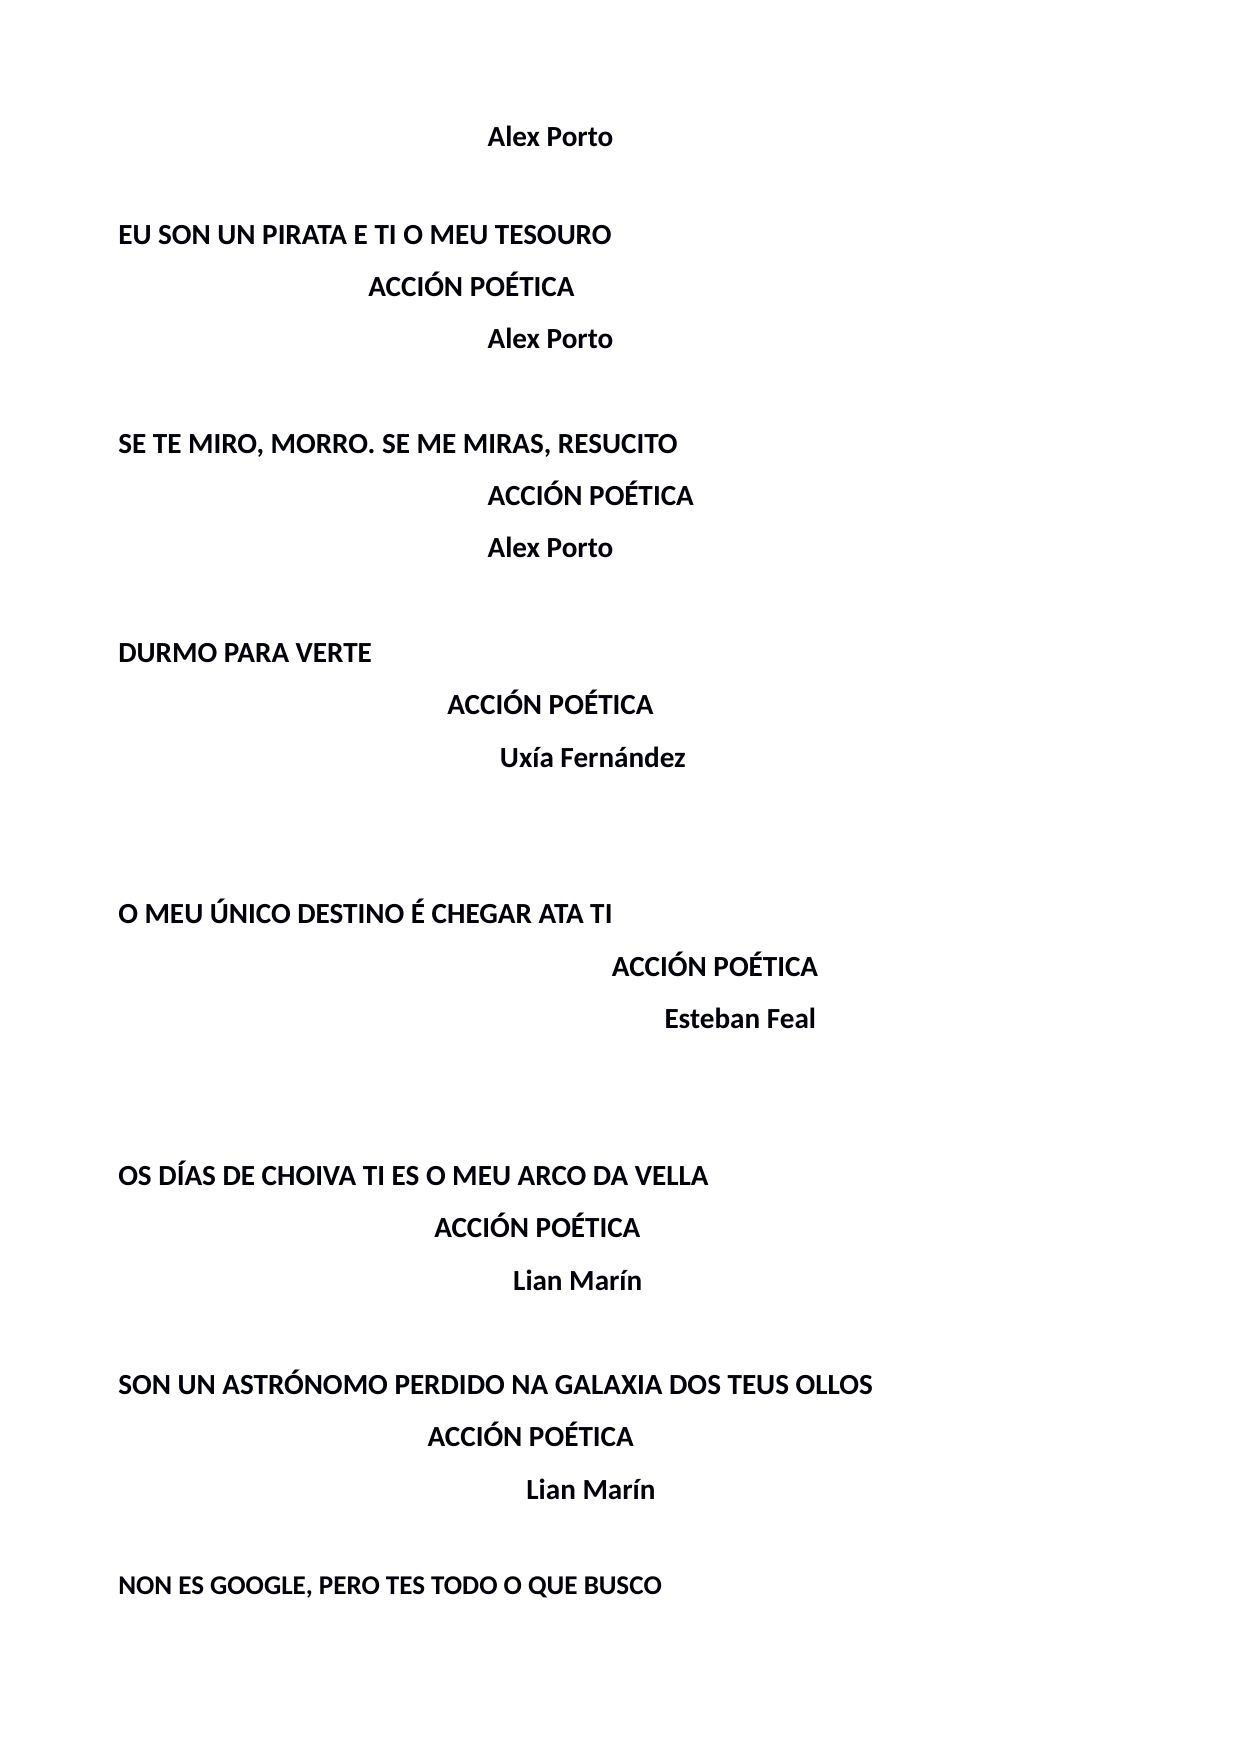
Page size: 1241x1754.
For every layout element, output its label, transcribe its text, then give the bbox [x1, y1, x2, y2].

text Uxía Fernández [118, 739, 1122, 774]
text Lian Marín [118, 1471, 1122, 1506]
text Alex Porto [118, 529, 1122, 565]
text DURMO PARA VERTE [118, 634, 1122, 670]
text NON ES GOOGLE, PERO TES TODO O QUE BUSCO [118, 1568, 1122, 1602]
text EU SON UN PIRATA E TI O MEU TESOURO [118, 216, 1122, 251]
text ACCIÓN POÉTICA [118, 268, 1122, 304]
text Lian Marín [118, 1262, 1122, 1297]
text Alex Porto [118, 118, 1122, 154]
text ACCIÓN POÉTICA [118, 948, 1122, 983]
text OS DÍAS DE CHOIVA TI ES O MEU ARCO DA VELLA [118, 1157, 1122, 1193]
text SE TE MIRO, MORRO. SE ME MIRAS, RESUCITO [118, 425, 1122, 461]
text Alex Porto [118, 320, 1122, 356]
text ACCIÓN POÉTICA [118, 1209, 1122, 1245]
text Esteban Feal [118, 1000, 1122, 1036]
text ACCIÓN POÉTICA [118, 686, 1122, 722]
text ACCIÓN POÉTICA [118, 477, 1122, 513]
text O MEU ÚNICO DESTINO É CHEGAR ATA TI [118, 896, 1122, 931]
text SON UN ASTRÓNOMO PERDIDO NA GALAXIA DOS TEUS OLLOS [118, 1366, 1122, 1402]
text ACCIÓN POÉTICA [118, 1418, 1122, 1454]
